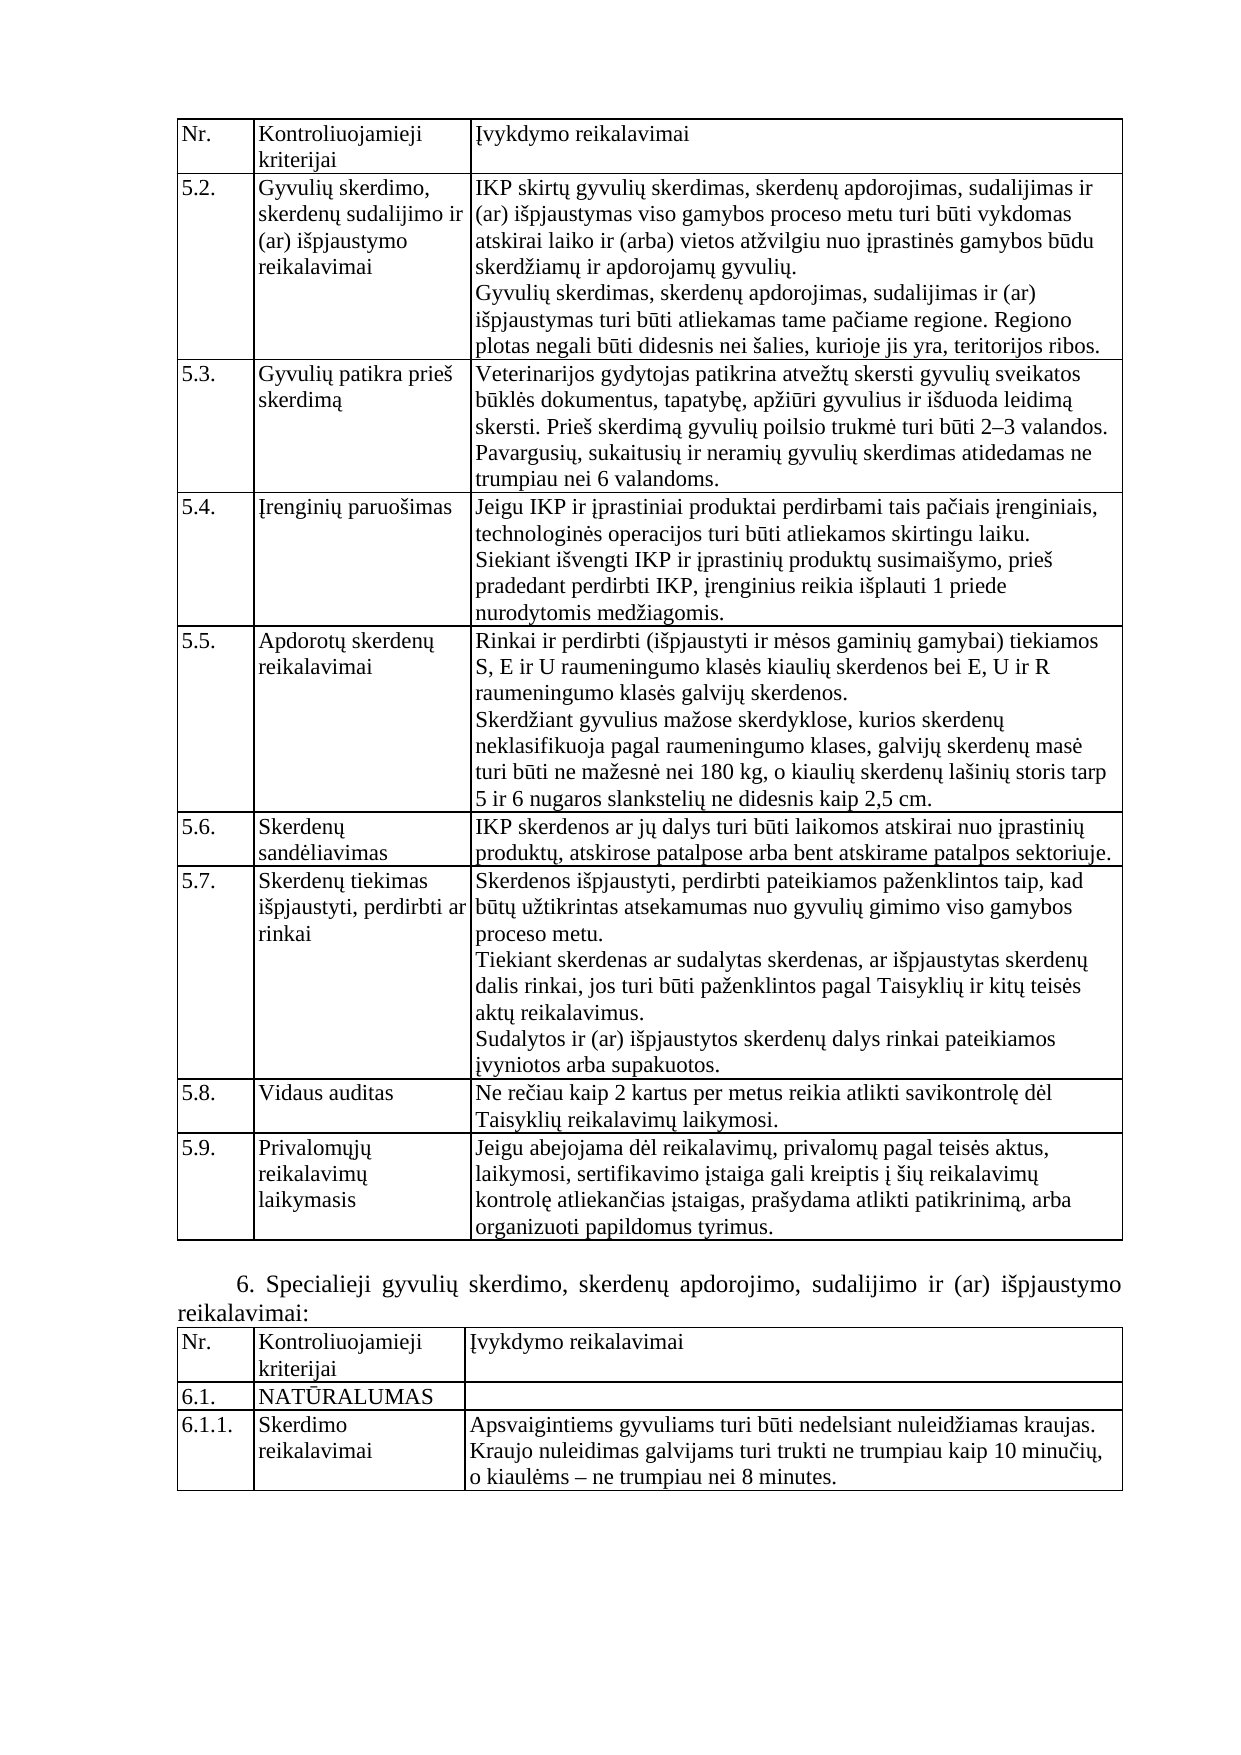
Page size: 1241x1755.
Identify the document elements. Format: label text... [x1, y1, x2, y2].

table_header Nr. [178, 120, 253, 172]
table_header Nr. [178, 1328, 253, 1381]
table_cell 5.6. [178, 813, 253, 865]
table_cell Skerdimo reikalavimai [255, 1411, 464, 1490]
table_cell Gyvulių patikra prieš skerdimą [255, 360, 470, 492]
table_cell Skerdenų tiekimas išpjaustyti, perdirbti ar rinkai [255, 867, 470, 1078]
table_cell 5.7. [178, 867, 253, 1078]
table_header Įvykdymo reikalavimai [466, 1328, 1122, 1381]
table_cell 5.5. [178, 627, 253, 811]
table_cell Privalomųjų reikalavimų laikymasis [255, 1134, 470, 1239]
table_cell Apdorotų skerdenų reikalavimai [255, 627, 470, 811]
table_cell 5.2. [178, 174, 253, 358]
table_cell 5.9. [178, 1134, 253, 1239]
table_cell 6.1.1. [178, 1411, 253, 1490]
table_cell Vidaus auditas [255, 1080, 470, 1132]
table_header Įvykdymo reikalavimai [472, 120, 1122, 172]
table_cell 5.8. [178, 1080, 253, 1132]
table_cell 5.4. [178, 493, 253, 625]
table_cell Gyvulių skerdimo, skerdenų sudalijimo ir (ar) išpjaustymo reikalavimai [255, 174, 470, 358]
table_cell [1118, 1383, 1122, 1409]
table_cell Įrenginių paruošimas [255, 493, 470, 625]
table_cell 5.3. [178, 360, 253, 492]
text 6. Specialieji gyvulių skerdimo, skerdenų apdorojimo, sudalijimo ir (ar) išpjaustymo reikalavimai: [177, 1269, 1122, 1327]
